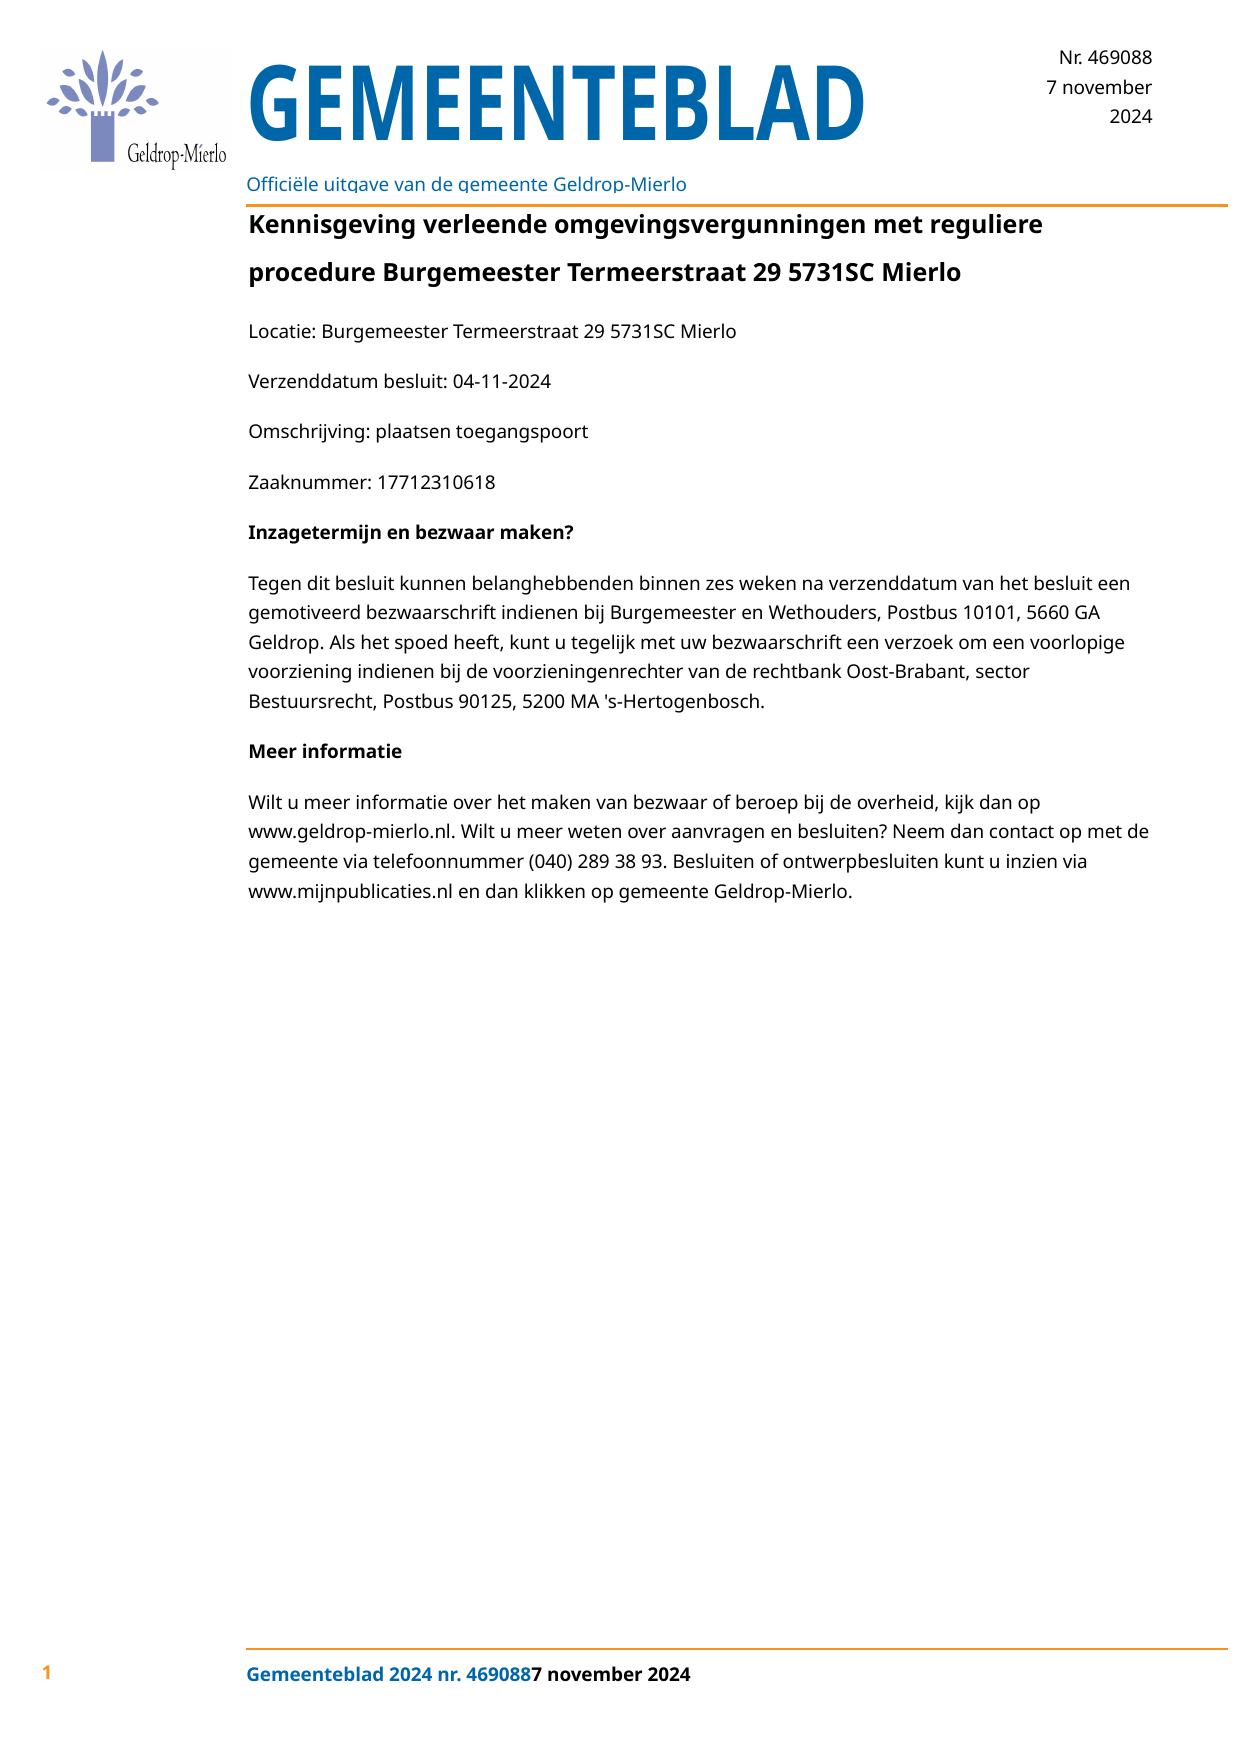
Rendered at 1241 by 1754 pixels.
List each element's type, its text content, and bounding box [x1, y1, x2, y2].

text Tegen dit besluit kunnen belanghebbenden binnen zes weken na verzenddatum van het besluit een gemotiveerd bezwaarschrift indienen bij Burgemeester en Wethouders, Postbus 10101, 5660 GA Geldrop. Als het spoed heeft, kunt u tegelijk met uw bezwaarschrift een verzoek om een voorlopige voorziening indienen bij de voorzieningenrechter van de rechtbank Oost-Brabant, sector Bestuursrecht, Postbus 90125, 5200 MA 's-Hertogenbosch. [248, 570, 1152, 714]
text Inzagetermijn en bezwaar maken? [248, 519, 1152, 545]
text Verzenddatum besluit: 04-11-2024 [248, 368, 1152, 394]
text Omschrijving: plaatsen toegangspoort [248, 419, 1152, 444]
text Meer informatie [248, 739, 1152, 764]
text Kennisgeving verleende omgevingsvergunningen met reguliere procedure Burgemeester Termeerstraat 29 5731SC Mierlo [248, 207, 1152, 288]
picture [41, 47, 231, 172]
text Zaaknummer: 17712310618 [248, 469, 1152, 495]
text Wilt u meer informatie over het maken van bezwaar of beroep bij de overheid, kijk dan op www.geldrop-mierlo.nl. Wilt u meer weten over aanvragen en besluiten? Neem dan contact op met de gemeente via telefoonnummer (040) 289 38 93. Besluiten of ontwerpbesluiten kunt u inzien via www.mijnpublicaties.nl en dan klikken op gemeente Geldrop-Mierlo. [248, 789, 1152, 904]
text Locatie: Burgemeester Termeerstraat 29 5731SC Mierlo [248, 318, 1152, 344]
